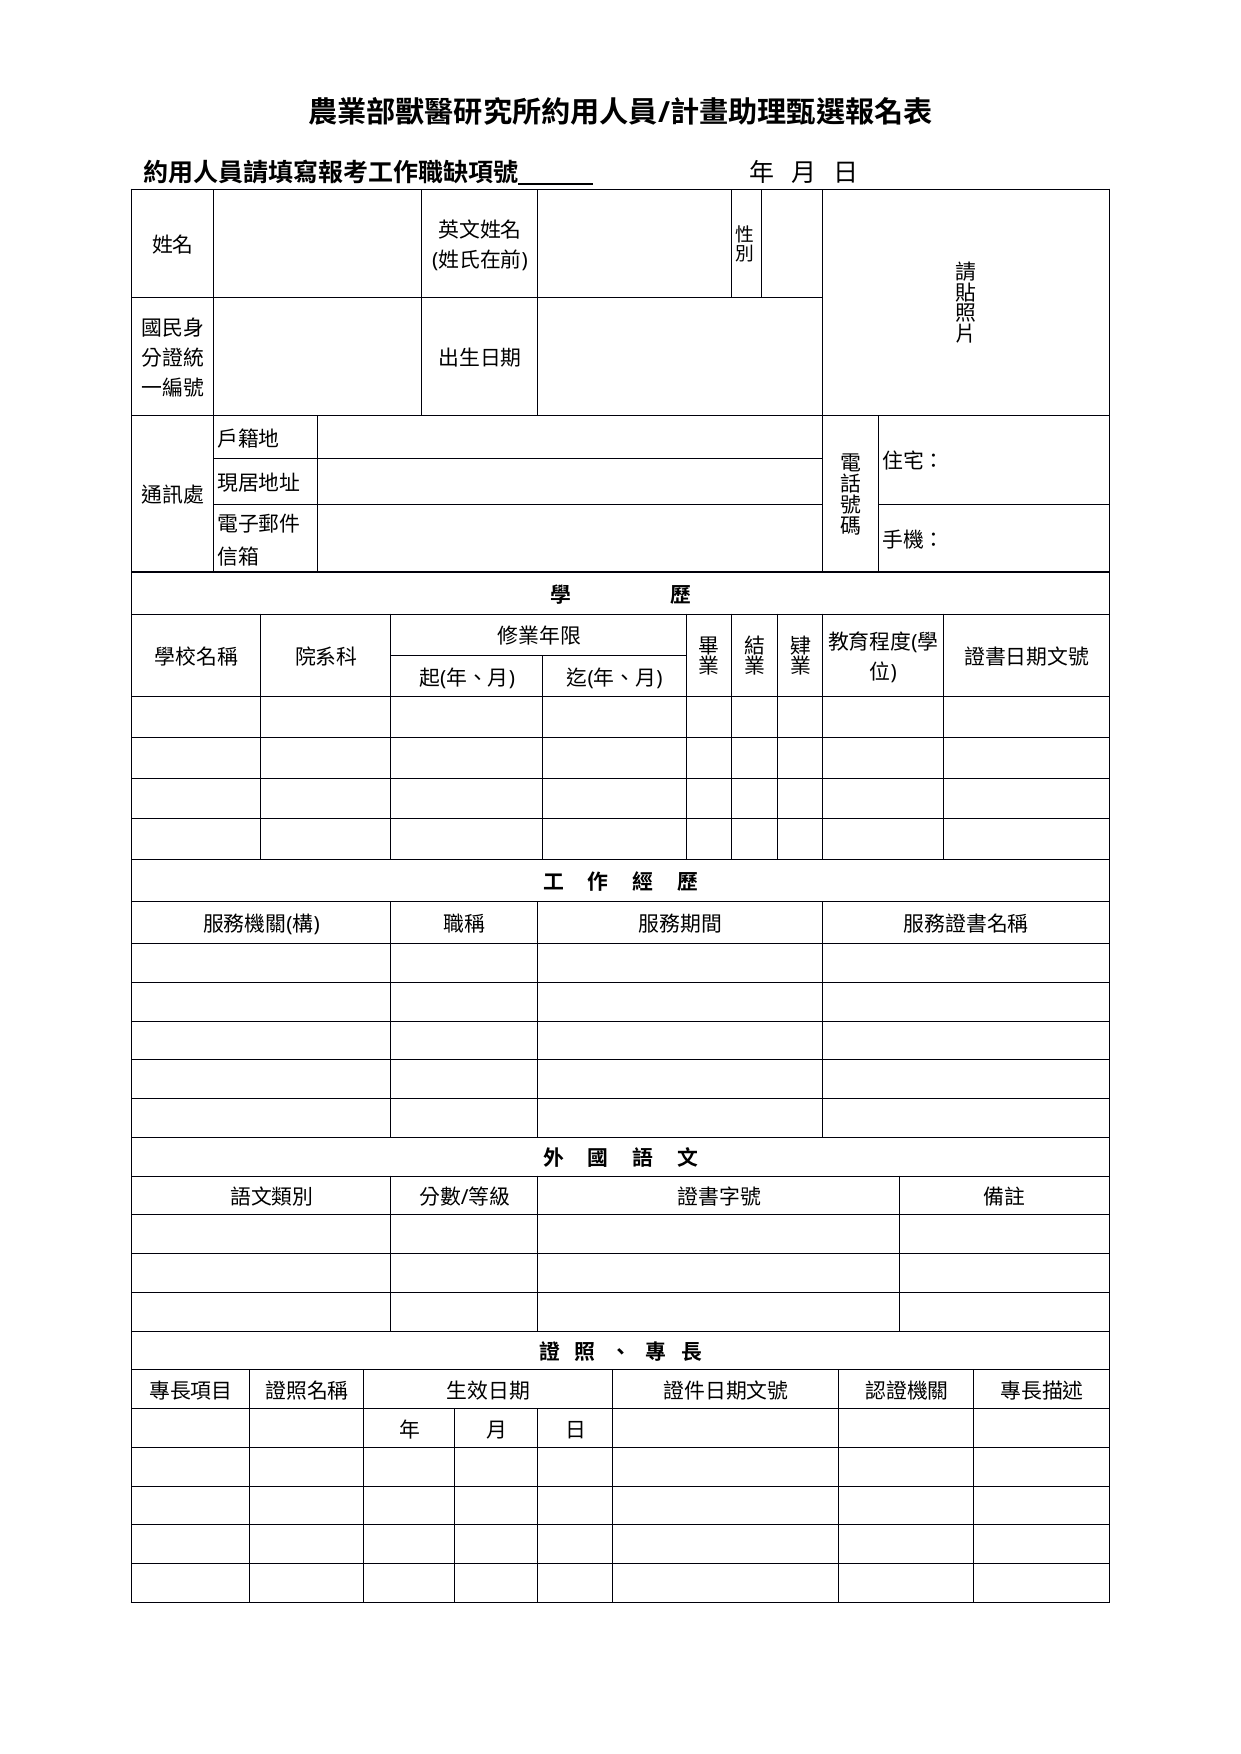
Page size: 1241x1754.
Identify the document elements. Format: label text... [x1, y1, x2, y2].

table_cell [974, 1448, 1109, 1486]
table_cell [839, 1448, 973, 1486]
table_cell [823, 697, 943, 737]
table_cell [538, 1254, 899, 1292]
table_cell [261, 697, 390, 737]
table_cell 肄業 [778, 615, 822, 696]
table_cell [687, 819, 731, 859]
table_cell [732, 738, 777, 778]
table_cell [455, 1564, 537, 1602]
table_cell [391, 1293, 537, 1331]
table_cell 服務機關(構) [132, 902, 390, 943]
table_cell [391, 944, 537, 982]
table_cell [944, 819, 1109, 859]
table_cell [318, 459, 822, 504]
table_cell [132, 983, 390, 1021]
table_cell 日 [538, 1409, 612, 1447]
table_cell [261, 779, 390, 818]
table_cell [132, 1564, 249, 1602]
table_header 姓名 [132, 190, 213, 297]
table_cell 專長描述 [974, 1370, 1109, 1408]
table_cell [613, 1564, 838, 1602]
table_cell [391, 738, 542, 778]
table_cell [391, 1060, 537, 1098]
table_cell [538, 1525, 612, 1563]
table_cell [132, 738, 260, 778]
table_cell 結業 [732, 615, 777, 696]
table_cell [132, 1525, 249, 1563]
table_cell [687, 738, 731, 778]
table_cell 服務證書名稱 [823, 902, 1109, 943]
table_cell [455, 1487, 537, 1524]
table_cell 證書字號 [538, 1177, 899, 1214]
table_cell [944, 697, 1109, 737]
table_cell 語文類別 [132, 1177, 390, 1214]
table_cell [250, 1448, 363, 1486]
table_cell [687, 779, 731, 818]
text 農業部獸醫研究所約用人員/計畫助理甄選報名表 [118, 89, 1122, 131]
table_cell [613, 1409, 838, 1447]
table_cell 現居地址 [214, 459, 317, 504]
table_cell [538, 1022, 822, 1059]
table_cell [391, 1215, 537, 1253]
table_cell [538, 1099, 822, 1137]
table_cell [250, 1409, 363, 1447]
table_cell 證照名稱 [250, 1370, 363, 1408]
table_cell [732, 697, 777, 737]
table_header 性別 [732, 190, 761, 297]
table_cell [613, 1487, 838, 1524]
table_cell [543, 819, 686, 859]
table_cell 迄(年、月) [543, 656, 686, 696]
table_cell [732, 779, 777, 818]
table_cell [839, 1487, 973, 1524]
table_cell [974, 1487, 1109, 1524]
table_cell [823, 1099, 1109, 1137]
table_cell [132, 819, 260, 859]
table_cell [250, 1525, 363, 1563]
table_cell 電子郵件信箱 [214, 505, 317, 571]
table_cell [839, 1564, 973, 1602]
table_cell 年 [364, 1409, 454, 1447]
table_cell [543, 738, 686, 778]
table_cell 修業年限 [391, 615, 686, 655]
table_cell [823, 983, 1109, 1021]
table_cell [132, 1099, 390, 1137]
table_cell [900, 1293, 1109, 1331]
table_cell [538, 1293, 899, 1331]
table_cell [391, 1099, 537, 1137]
table_cell [613, 1448, 838, 1486]
table_cell [944, 738, 1109, 778]
table_cell 生效日期 [364, 1370, 612, 1408]
table_cell [132, 1448, 249, 1486]
table_cell [132, 1060, 390, 1098]
table_cell 證書日期文號 [944, 615, 1109, 696]
table_cell [778, 819, 822, 859]
table_header 英文姓名 (姓氏在前) [422, 190, 537, 297]
table_cell [132, 697, 260, 737]
table_cell [974, 1409, 1109, 1447]
table_cell [132, 1293, 390, 1331]
table_cell [543, 779, 686, 818]
table_cell 通訊處 [132, 416, 213, 571]
table_cell [778, 697, 822, 737]
table_cell [538, 298, 822, 415]
table_cell 認證機關 [839, 1370, 973, 1408]
table_cell [132, 1254, 390, 1292]
table_cell 學校名稱 [132, 615, 260, 696]
table_cell [823, 1022, 1109, 1059]
table_header [762, 190, 822, 297]
table_cell [364, 1448, 454, 1486]
table_cell 起(年、月) [391, 656, 542, 696]
table_cell [778, 779, 822, 818]
table_cell 院系科 [261, 615, 390, 696]
table_cell 畢業 [687, 615, 731, 696]
table_cell [455, 1525, 537, 1563]
table_cell 服務期間 [538, 902, 822, 943]
table_cell [132, 944, 390, 982]
table_cell [823, 1060, 1109, 1098]
table_cell [974, 1525, 1109, 1563]
table_cell [538, 944, 822, 982]
table_cell [538, 1564, 612, 1602]
table_cell [250, 1487, 363, 1524]
table_header [214, 190, 421, 297]
table_cell 電話號碼 [823, 416, 878, 571]
table_cell [132, 1487, 249, 1524]
table_cell [391, 779, 542, 818]
table_cell [391, 1022, 537, 1059]
table_cell [132, 1022, 390, 1059]
table_cell 證照、專長 [132, 1332, 1109, 1369]
table_cell 職稱 [391, 902, 537, 943]
table_cell [823, 819, 943, 859]
table_cell [318, 416, 822, 458]
table_cell 專長項目 [132, 1370, 249, 1408]
table_cell 戶籍地 [214, 416, 317, 458]
table_cell 工作經歷 [132, 860, 1109, 901]
table_cell [391, 1254, 537, 1292]
table_cell [455, 1448, 537, 1486]
table_cell 住宅： [879, 416, 1109, 504]
table_cell [613, 1525, 838, 1563]
table_cell 月 [455, 1409, 537, 1447]
table_cell [823, 738, 943, 778]
table_cell [364, 1487, 454, 1524]
table_cell 學歷 [132, 573, 1109, 613]
table_cell [823, 779, 943, 818]
table_cell [900, 1215, 1109, 1253]
table_cell 教育程度(學位) [823, 615, 943, 696]
table_cell [132, 1215, 390, 1253]
table_cell [391, 819, 542, 859]
table_cell [732, 819, 777, 859]
table_cell [261, 738, 390, 778]
table_cell [214, 298, 421, 415]
table_cell [900, 1254, 1109, 1292]
table_cell 證件日期文號 [613, 1370, 838, 1408]
table_cell [944, 779, 1109, 818]
table_cell [538, 983, 822, 1021]
table_cell [391, 697, 542, 737]
table_cell [823, 944, 1109, 982]
table_cell [318, 505, 822, 571]
table_header 請貼照片 [823, 190, 1109, 415]
table_cell [687, 697, 731, 737]
table_cell [839, 1525, 973, 1563]
table_cell [543, 697, 686, 737]
table_cell 出生日期 [422, 298, 537, 415]
table_cell [974, 1564, 1109, 1602]
table_cell [132, 1409, 249, 1447]
table_cell [538, 1487, 612, 1524]
text 約用人員請填寫報考工作職缺項號 年 月 日 [118, 152, 1122, 188]
table_cell [364, 1525, 454, 1563]
table_cell [538, 1215, 899, 1253]
table_header [538, 190, 731, 297]
table_cell [132, 779, 260, 818]
table_cell [538, 1448, 612, 1486]
table_cell [261, 819, 390, 859]
table_cell [250, 1564, 363, 1602]
table_cell 外國語文 [132, 1138, 1109, 1176]
table_cell [391, 983, 537, 1021]
table_cell 國民身分證統一編號 [132, 298, 213, 415]
table_cell [778, 738, 822, 778]
table_cell [364, 1564, 454, 1602]
table_cell [839, 1409, 973, 1447]
table_cell 手機： [879, 505, 1109, 571]
table_cell [538, 1060, 822, 1098]
table_cell 分數/等級 [391, 1177, 537, 1214]
table_cell 備註 [900, 1177, 1109, 1214]
